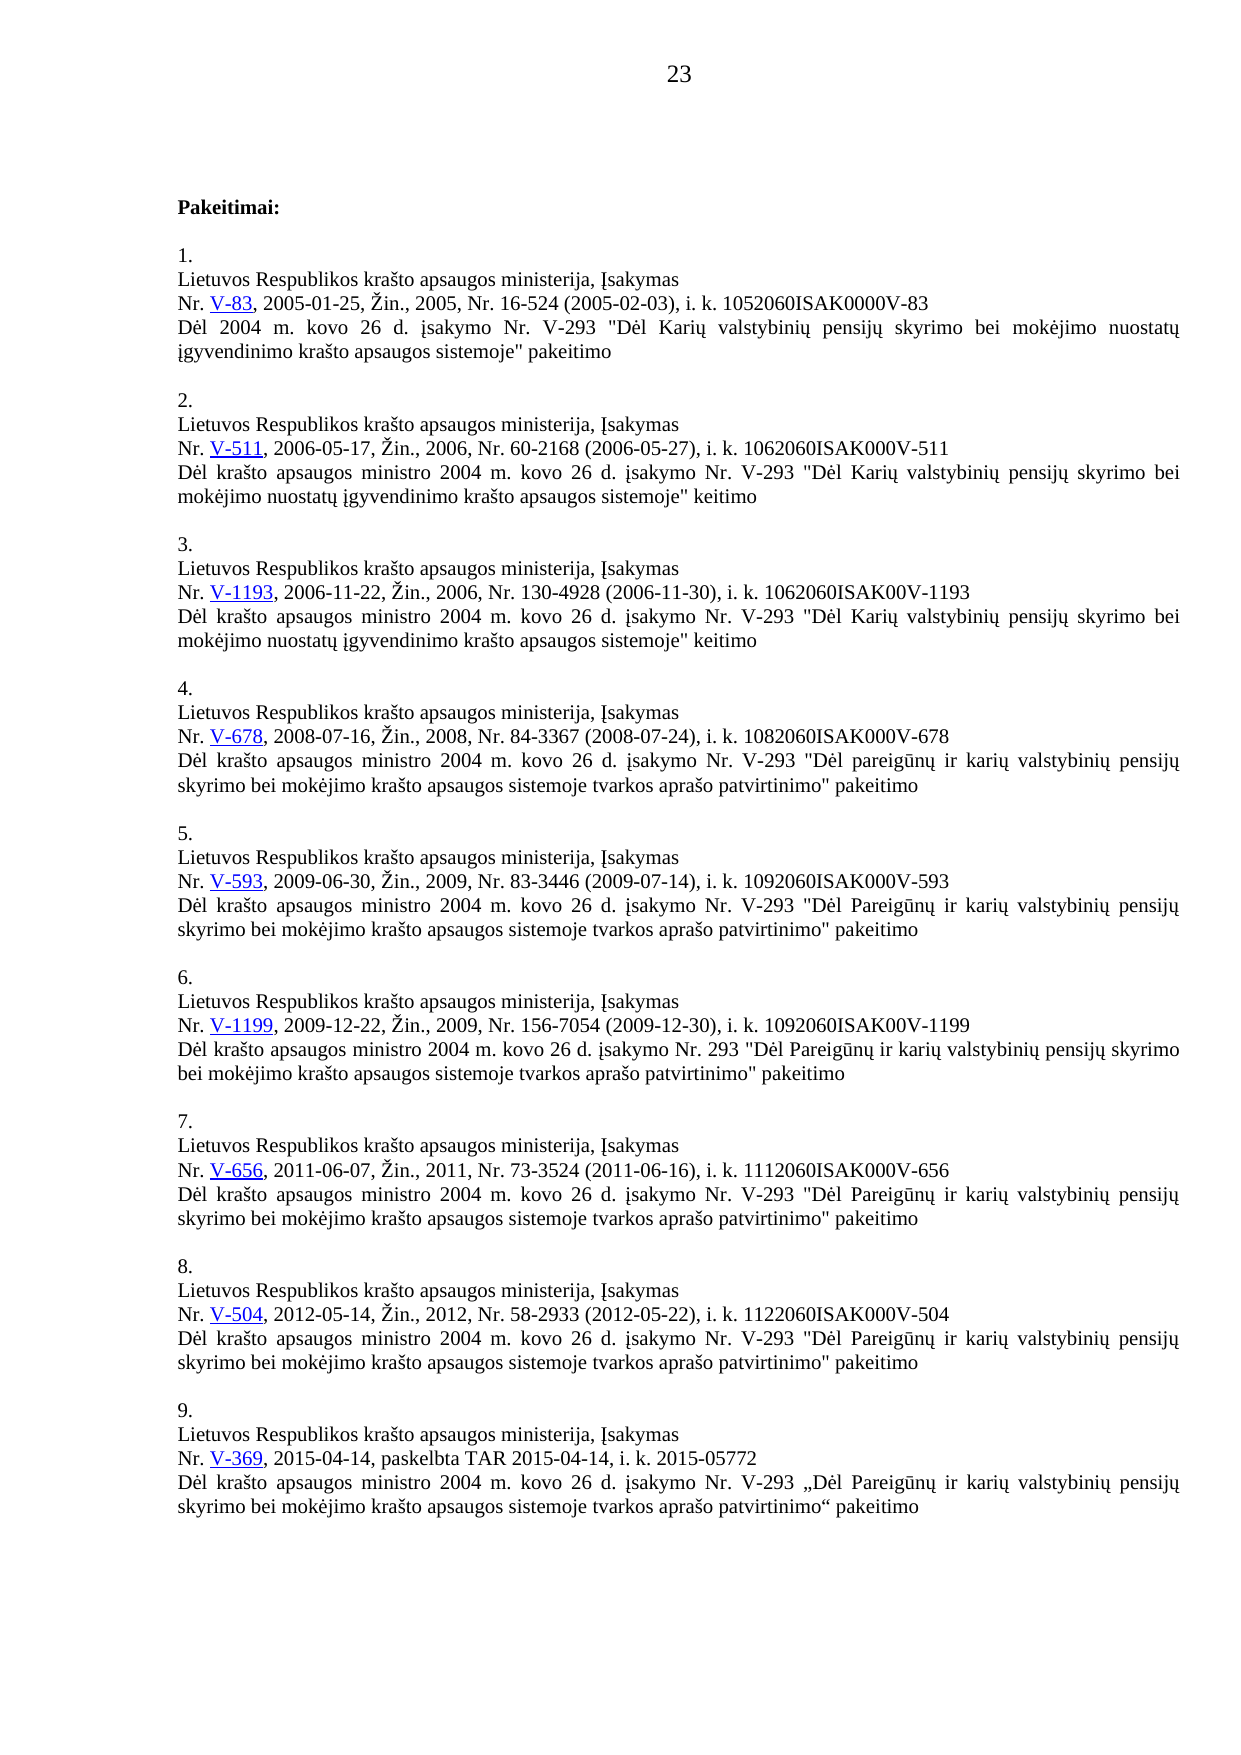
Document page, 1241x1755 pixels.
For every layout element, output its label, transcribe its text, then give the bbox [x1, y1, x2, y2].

text Dėl krašto apsaugos ministro 2004 m. kovo 26 d. įsakymo Nr. V-293 "Dėl Pareigūnų ir karių valstybinių pensijų skyrimo bei mokėjimo krašto apsaugos sistemoje tvarkos aprašo patvirtinimo" pakeitimo [177, 893, 1181, 941]
text Dėl krašto apsaugos ministro 2004 m. kovo 26 d. įsakymo Nr. V-293 "Dėl Karių valstybinių pensijų skyrimo bei mokėjimo nuostatų įgyvendinimo krašto apsaugos sistemoje" keitimo [177, 460, 1181, 508]
text 5. [177, 821, 1181, 845]
text Lietuvos Respublikos krašto apsaugos ministerija, Įsakymas [177, 1278, 1181, 1302]
text Lietuvos Respublikos krašto apsaugos ministerija, Įsakymas [177, 1133, 1181, 1157]
text 3. [177, 532, 1181, 556]
text Nr. V-511, 2006-05-17, Žin., 2006, Nr. 60-2168 (2006-05-27), i. k. 1062060ISAK000V-511 [177, 436, 1181, 460]
text Dėl krašto apsaugos ministro 2004 m. kovo 26 d. įsakymo Nr. V-293 "Dėl pareigūnų ir karių valstybinių pensijų skyrimo bei mokėjimo krašto apsaugos sistemoje tvarkos aprašo patvirtinimo" pakeitimo [177, 748, 1181, 797]
text Nr. V-504, 2012-05-14, Žin., 2012, Nr. 58-2933 (2012-05-22), i. k. 1122060ISAK000V-504 [177, 1302, 1181, 1326]
text Dėl krašto apsaugos ministro 2004 m. kovo 26 d. įsakymo Nr. V-293 "Dėl Karių valstybinių pensijų skyrimo bei mokėjimo nuostatų įgyvendinimo krašto apsaugos sistemoje" keitimo [177, 604, 1181, 652]
text Dėl krašto apsaugos ministro 2004 m. kovo 26 d. įsakymo Nr. V-293 "Dėl Pareigūnų ir karių valstybinių pensijų skyrimo bei mokėjimo krašto apsaugos sistemoje tvarkos aprašo patvirtinimo" pakeitimo [177, 1182, 1181, 1230]
text Lietuvos Respublikos krašto apsaugos ministerija, Įsakymas [177, 845, 1181, 869]
text Dėl krašto apsaugos ministro 2004 m. kovo 26 d. įsakymo Nr. V-293 "Dėl Pareigūnų ir karių valstybinių pensijų skyrimo bei mokėjimo krašto apsaugos sistemoje tvarkos aprašo patvirtinimo" pakeitimo [177, 1326, 1181, 1374]
text Lietuvos Respublikos krašto apsaugos ministerija, Įsakymas [177, 1422, 1181, 1446]
text Lietuvos Respublikos krašto apsaugos ministerija, Įsakymas [177, 989, 1181, 1013]
text 2. [177, 387, 1181, 412]
text Nr. V-656, 2011-06-07, Žin., 2011, Nr. 73-3524 (2011-06-16), i. k. 1112060ISAK000V-656 [177, 1157, 1181, 1182]
text Lietuvos Respublikos krašto apsaugos ministerija, Įsakymas [177, 700, 1181, 724]
text Lietuvos Respublikos krašto apsaugos ministerija, Įsakymas [177, 267, 1181, 291]
text Nr. V-1193, 2006-11-22, Žin., 2006, Nr. 130-4928 (2006-11-30), i. k. 1062060ISAK00V-1193 [177, 580, 1181, 604]
text Dėl krašto apsaugos ministro 2004 m. kovo 26 d. įsakymo Nr. V-293 „Dėl Pareigūnų ir karių valstybinių pensijų skyrimo bei mokėjimo krašto apsaugos sistemoje tvarkos aprašo patvirtinimo“ pakeitimo [177, 1470, 1181, 1518]
text Nr. V-678, 2008-07-16, Žin., 2008, Nr. 84-3367 (2008-07-24), i. k. 1082060ISAK000V-678 [177, 724, 1181, 748]
text Nr. V-83, 2005-01-25, Žin., 2005, Nr. 16-524 (2005-02-03), i. k. 1052060ISAK0000V-83 [177, 291, 1181, 315]
text Nr. V-369, 2015-04-14, paskelbta TAR 2015-04-14, i. k. 2015-05772 [177, 1446, 1181, 1470]
text Lietuvos Respublikos krašto apsaugos ministerija, Įsakymas [177, 412, 1181, 436]
text 1. [177, 243, 1181, 267]
text Pakeitimai: [177, 195, 1181, 219]
text 9. [177, 1398, 1181, 1422]
text Nr. V-593, 2009-06-30, Žin., 2009, Nr. 83-3446 (2009-07-14), i. k. 1092060ISAK000V-593 [177, 869, 1181, 893]
text 8. [177, 1254, 1181, 1278]
text 6. [177, 965, 1181, 989]
text Nr. V-1199, 2009-12-22, Žin., 2009, Nr. 156-7054 (2009-12-30), i. k. 1092060ISAK00V-1199 [177, 1013, 1181, 1037]
text 7. [177, 1109, 1181, 1133]
text Lietuvos Respublikos krašto apsaugos ministerija, Įsakymas [177, 556, 1181, 580]
text Dėl 2004 m. kovo 26 d. įsakymo Nr. V-293 "Dėl Karių valstybinių pensijų skyrimo bei mokėjimo nuostatų įgyvendinimo krašto apsaugos sistemoje" pakeitimo [177, 315, 1181, 363]
text 4. [177, 676, 1181, 700]
text Dėl krašto apsaugos ministro 2004 m. kovo 26 d. įsakymo Nr. 293 "Dėl Pareigūnų ir karių valstybinių pensijų skyrimo bei mokėjimo krašto apsaugos sistemoje tvarkos aprašo patvirtinimo" pakeitimo [177, 1037, 1181, 1085]
